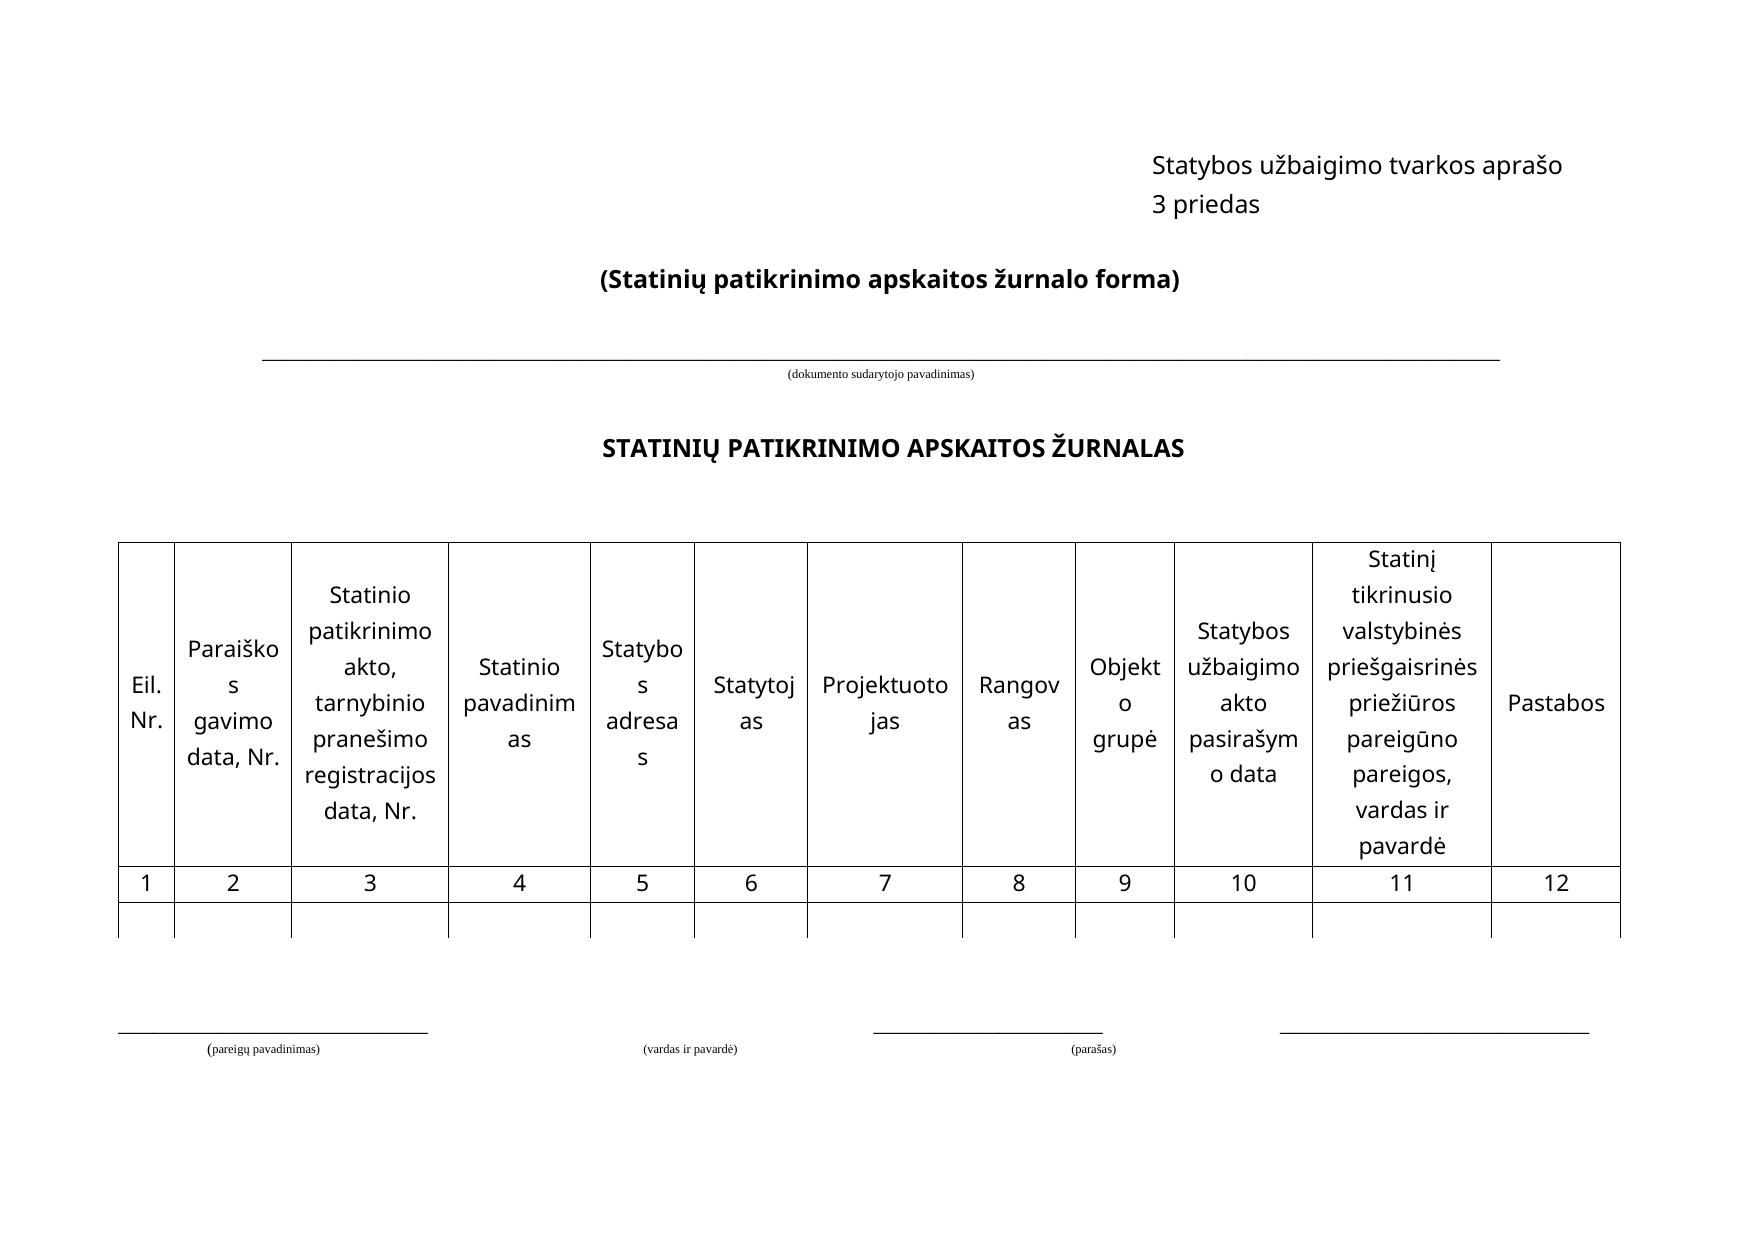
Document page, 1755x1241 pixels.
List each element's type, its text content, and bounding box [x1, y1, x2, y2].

text (Statinių patikrinimo apskaitos žurnalo forma) [118, 262, 1636, 296]
table_header Eil. Nr. [119, 543, 174, 866]
table_cell [1492, 903, 1620, 938]
table_header Statybos adresas [591, 543, 694, 866]
table_cell 12 [1492, 867, 1620, 902]
table_cell 2 [175, 867, 291, 902]
text (dokumento sudarytojo pavadinimas) [118, 367, 1644, 391]
table_cell [695, 903, 807, 938]
table_cell 3 [292, 867, 448, 902]
table_cell 6 [695, 867, 807, 902]
table_header Pastabos [1492, 543, 1620, 866]
table_header Objekto grupė [1076, 543, 1174, 866]
text STATINIŲ PATIKRINIMO APSKAITOS ŽURNALAS [118, 431, 1636, 465]
table_cell [175, 903, 291, 938]
table_header Statinį tikrinusio valstybinės priešgaisrinės priežiūros pareigūno pareigos, vardas ir pavardė [1313, 543, 1491, 866]
table_cell 1 [119, 867, 174, 902]
table_header Projektuotojas [808, 543, 962, 866]
table_cell 7 [808, 867, 962, 902]
table_cell [449, 903, 590, 938]
table_header Rangovas [963, 543, 1075, 866]
table_cell 11 [1313, 867, 1491, 902]
text ___________________________ ____________________ ___________________________ [118, 1010, 1643, 1036]
text (pareigų pavadinimas) (vardas ir pavardė) (parašas) [118, 1040, 1643, 1067]
table_cell [963, 903, 1075, 938]
table_cell 8 [963, 867, 1075, 902]
table_cell 4 [449, 867, 590, 902]
text 3 priedas [118, 187, 1636, 221]
text Statybos užbaigimo tvarkos aprašo [118, 148, 1636, 182]
table_cell 9 [1076, 867, 1174, 902]
table_cell 10 [1175, 867, 1312, 902]
table_header Statinio pavadinimas [449, 543, 590, 866]
table_cell [808, 903, 962, 938]
table_cell [1076, 903, 1174, 938]
table_header Statytojas [695, 543, 807, 866]
table_header Statinio patikrinimo akto, tarnybinio pranešimo registracijos data, Nr. [292, 543, 448, 866]
table_cell [119, 903, 174, 938]
text ____________________________________________________________________________________________________________ [118, 337, 1643, 363]
table_header Paraiškos gavimo data, Nr. [175, 543, 291, 866]
table_cell [591, 903, 694, 938]
table_header Statybos užbaigimo akto pasirašymo data [1175, 543, 1312, 866]
table_cell 5 [591, 867, 694, 902]
table_cell [1175, 903, 1312, 938]
table_cell [292, 903, 448, 938]
table_cell [1313, 903, 1491, 938]
